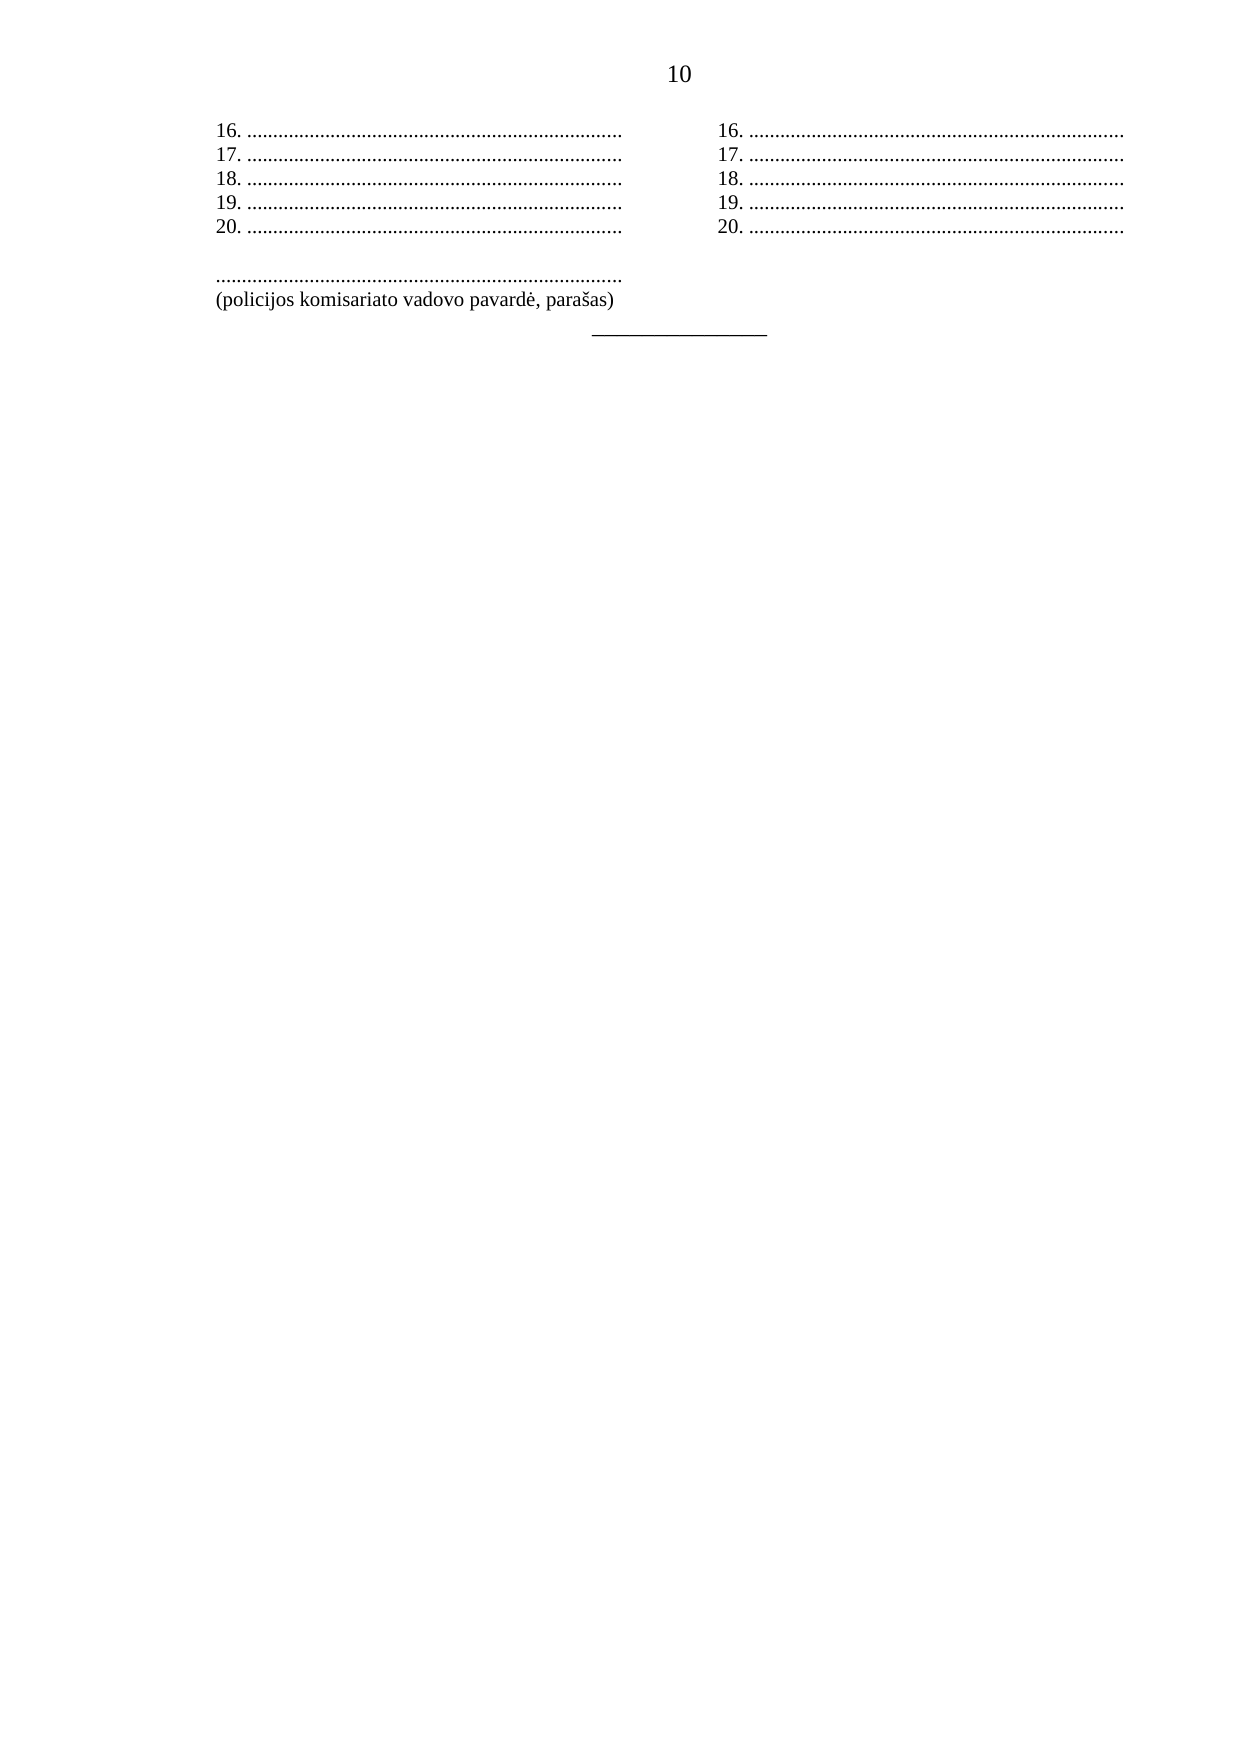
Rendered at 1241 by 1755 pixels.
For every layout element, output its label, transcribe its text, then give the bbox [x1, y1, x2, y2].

text ______________ [177, 311, 1181, 339]
table_header VIDAUS REIKALŲ MINISTERIJA (policijos komisariato pavadinimas) 19.... m.................................. d. LEIDIMO Nr. Išduoto (įmonės, įstaigos organizacijos pavadinimas) atsakomybėn (pareigos, vardas, pavardė, asmens kodas) laikyti (funkcionuoti), gaminti, remontuoti, prekiauti, surengti parodą (nurodyti veiklos rūšį) Šią spalvotąją dauginimo (kopijavimo) techniką: 1. 2. 3. 4. 5. 6. 7. 8. (kiekis, markė, modelis nurodomi žodžiu) Galioja iki 19.... m............................ d. V. A (PK vadovas, pavardė, parašas) Asmenys, turintys teisę dirbti su spalvotąja dauginimo (kopijavimo) technika: 1. (vardas, pavardė, asmens kodas) 2. 3. 4. 5. 6. 7. 8. 9. 10. 11. 12. 13. 14. 15. 16. 17. 18. 19. 20. [679, 118, 1181, 311]
table_header 19.... m.................................. d. LEIDIMO ŠAKNELĖ Nr. Išduoto (įmonės, įstaigos organizacijos pavadinimas) atsakomybėn (pareigos, vardas, pavardė, asmens kodas) laikyti (funkcionuoti), gaminti, remontuoti, prekiauti, surengti parodą (nurodyti veiklos rūšį) Šią spalvotąją dauginimo (kopijavimo) techniką: 1. 2. 3. 4. 5. 6. 7. 8. Galioja iki 19.... m............................ d. Asmenys, turintys teisę dirbti su spalvotąja dauginimo (kopijavimo) technika: 1. (vardas, pavardė, asmens kodas) 2. 3. 4. 5. 6. 7. 8. 9. 10. 11. 12. 13. 14. 15. 16. 17. 18. 19. 20. (policijos komisariato vadovo pavardė, parašas) [177, 118, 679, 311]
